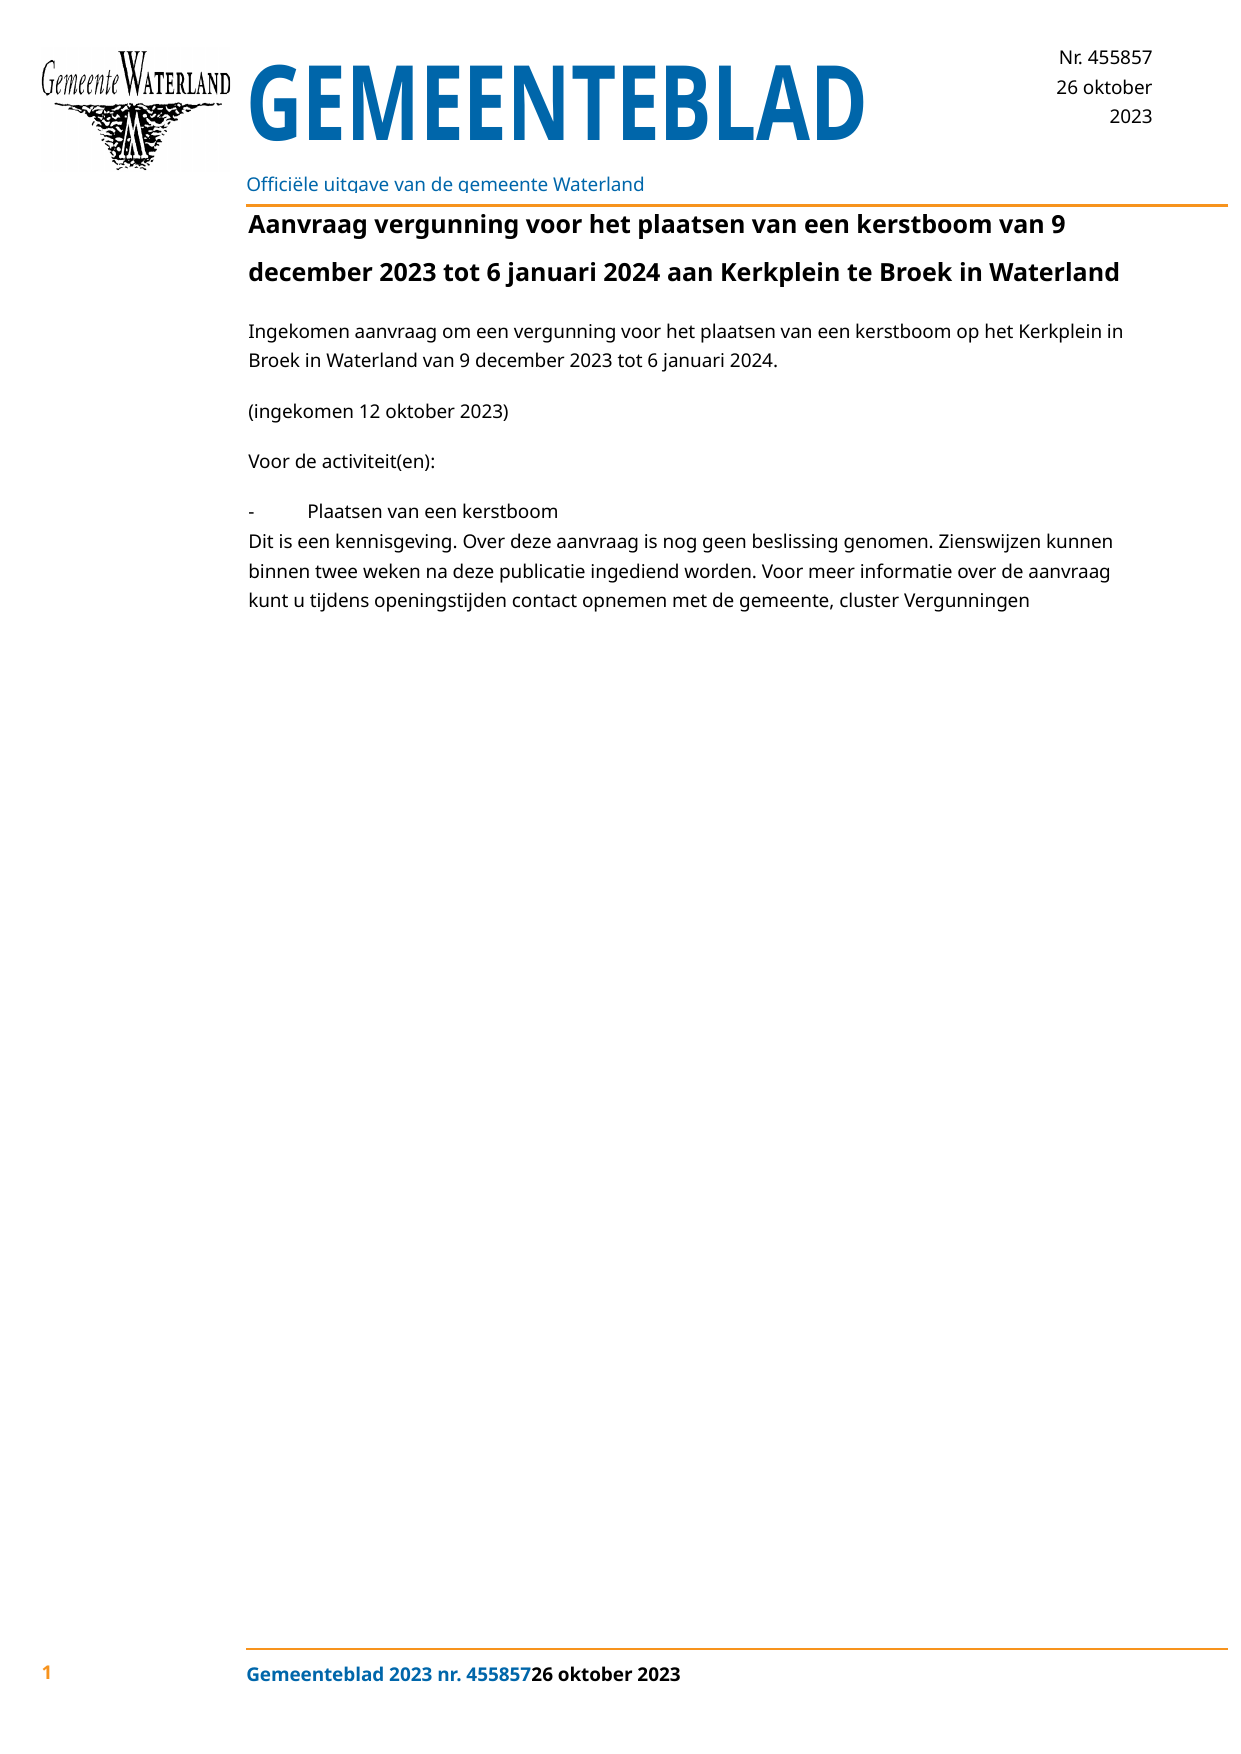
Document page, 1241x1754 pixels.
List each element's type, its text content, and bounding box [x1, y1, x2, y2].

text Aanvraag vergunning voor het plaatsen van een kerstboom van 9 december 2023 tot 6 januari 2024 aan Kerkplein te Broek in Waterland [248, 207, 1152, 288]
list Plaatsen van een kerstboom [248, 499, 1152, 524]
text (ingekomen 12 oktober 2023) [248, 398, 1152, 424]
text Voor de activiteit(en): [248, 448, 1152, 474]
text Ingekomen aanvraag om een vergunning voor het plaatsen van een kerstboom op het Kerkplein in Broek in Waterland van 9 december 2023 tot 6 januari 2024. [248, 318, 1152, 373]
picture [41, 47, 231, 172]
text Dit is een kennisgeving. Over deze aanvraag is nog geen beslissing genomen. Zienswijzen kunnen binnen twee weken na deze publicatie ingediend worden. Voor meer informatie over de aanvraag kunt u tijdens openingstijden contact opnemen met de gemeente, cluster Vergunningen [248, 528, 1152, 613]
